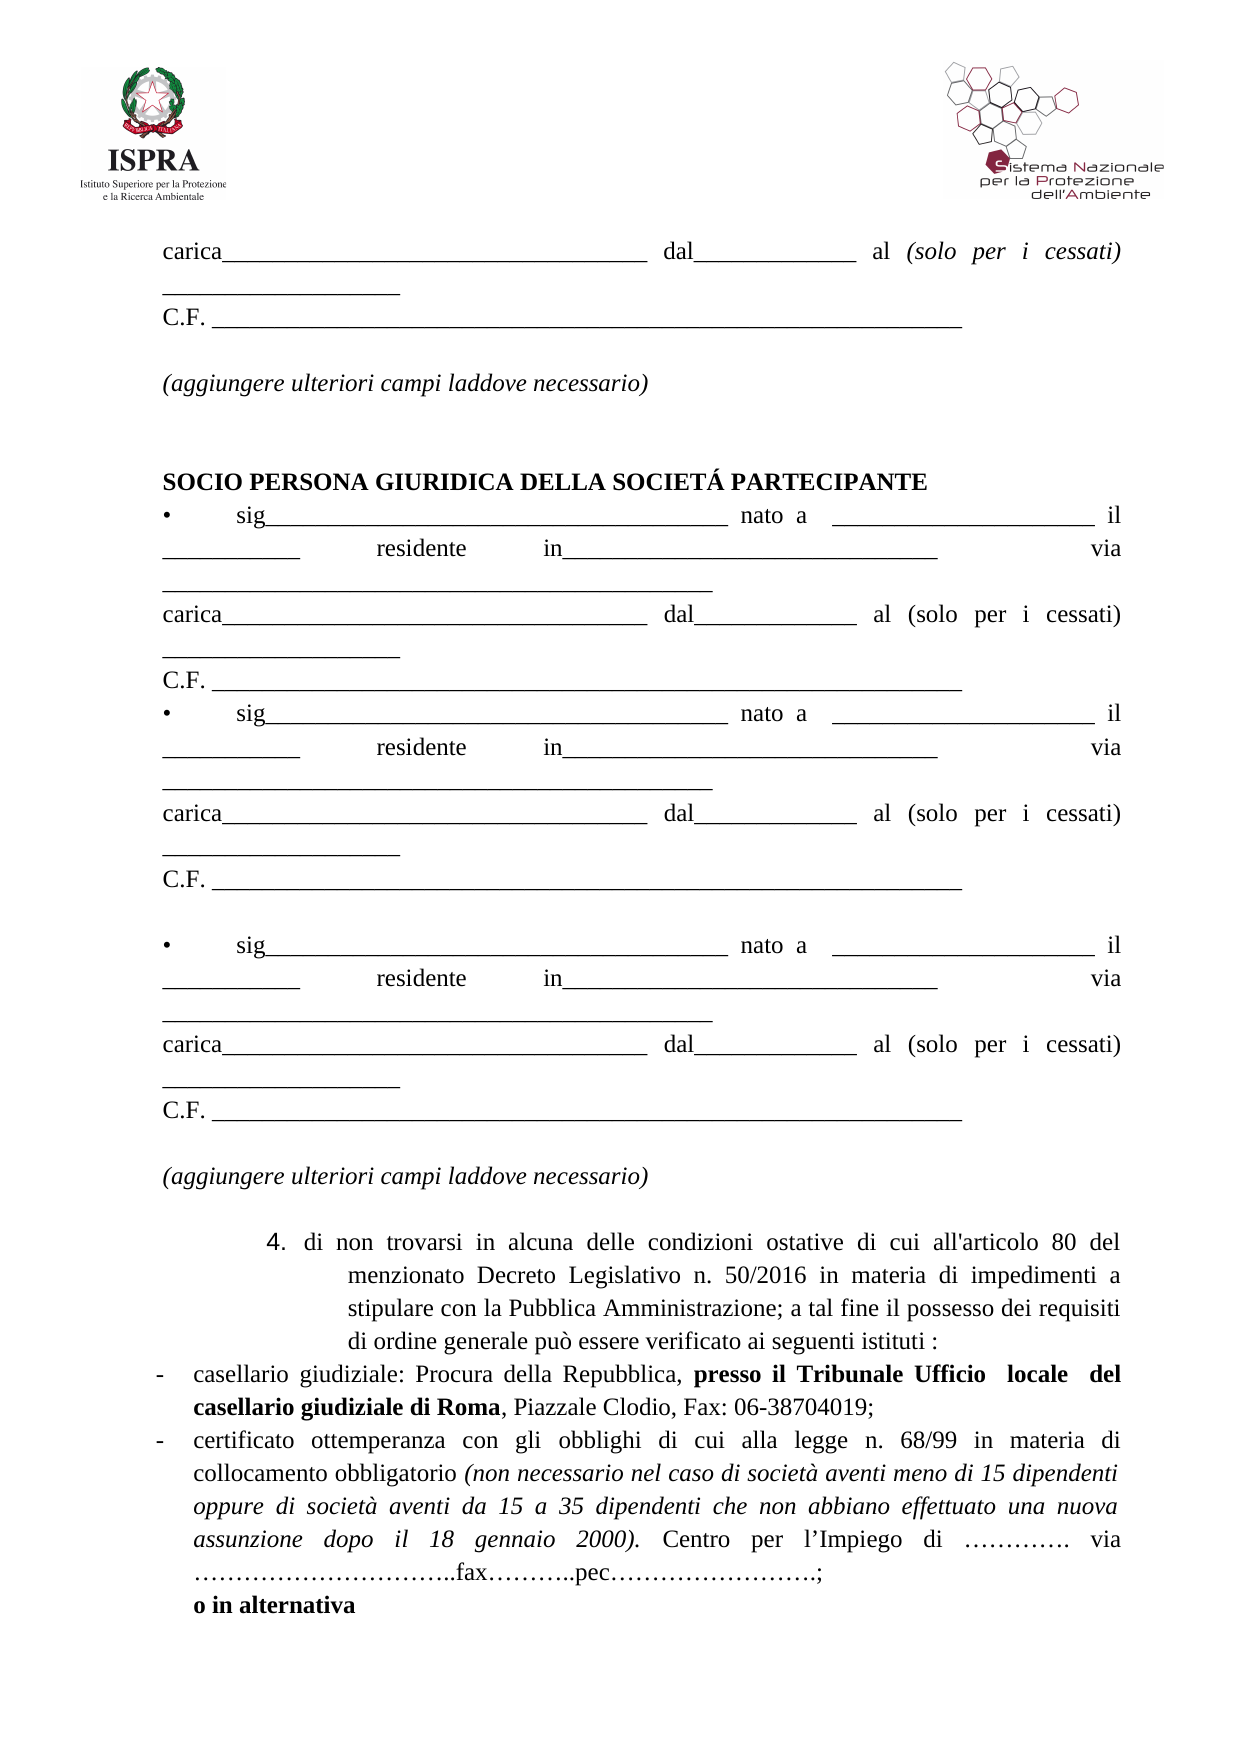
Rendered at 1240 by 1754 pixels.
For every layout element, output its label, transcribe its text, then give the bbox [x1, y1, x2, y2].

list di non trovarsi in alcuna delle condizioni ostative di cui all'articolo 80 del menzionato Decreto Legislativo n. 50/2016 in materia di impedimenti a stipulare con la Pubblica Amministrazione; a tal fine il possesso dei requisiti di ordine generale può essere verificato ai seguenti istituti : [266, 1227, 1121, 1355]
list certificato ottemperanza con gli obblighi di cui alla legge n. 68/99 in materia di collocamento obbligatorio (non necessario nel caso di società aventi meno di 15 dipendenti oppure di società aventi da 15 a 35 dipendenti che non abbiano effettuato una nuova assunzione dopo il 18 gennaio 2000). Centro per l’Impiego di …………. via …………………………..fax………..pec…………………….; [156, 1425, 1121, 1586]
text • sig_____________________________________ nato a _____________________ il ___________ residente in______________________________ via ____________________________________________ carica__________________________________ dal_____________ al (solo per i cessati) ___________________ [162, 698, 1121, 859]
text SOCIO PERSONA GIURIDICA DELLA SOCIETÁ PARTECIPANTE [162, 467, 1121, 496]
text (aggiungere ulteriori campi laddove necessario) [162, 1161, 1121, 1189]
text carica__________________________________ dal_____________ al (solo per i cessati) ___________________ [162, 236, 1121, 298]
text • sig_____________________________________ nato a _____________________ il ___________ residente in______________________________ via ____________________________________________ carica__________________________________ dal_____________ al (solo per i cessati) ___________________ [162, 930, 1121, 1091]
text C.F. ____________________________________________________________ [162, 302, 1121, 331]
text o in alternativa [193, 1590, 1121, 1619]
text C.F. ____________________________________________________________ [162, 864, 1121, 892]
list casellario giudiziale: Procura della Repubblica, presso il Tribunale Ufficio locale del casellario giudiziale di Roma, Piazzale Clodio, Fax: 06-38704019; [156, 1359, 1121, 1421]
text C.F. ____________________________________________________________ [162, 666, 1121, 694]
text • sig_____________________________________ nato a _____________________ il ___________ residente in______________________________ via ____________________________________________ carica__________________________________ dal_____________ al (solo per i cessati) ___________________ [162, 500, 1121, 661]
text C.F. ____________________________________________________________ [162, 1095, 1121, 1123]
text (aggiungere ulteriori campi laddove necessario) [118, 368, 1121, 397]
